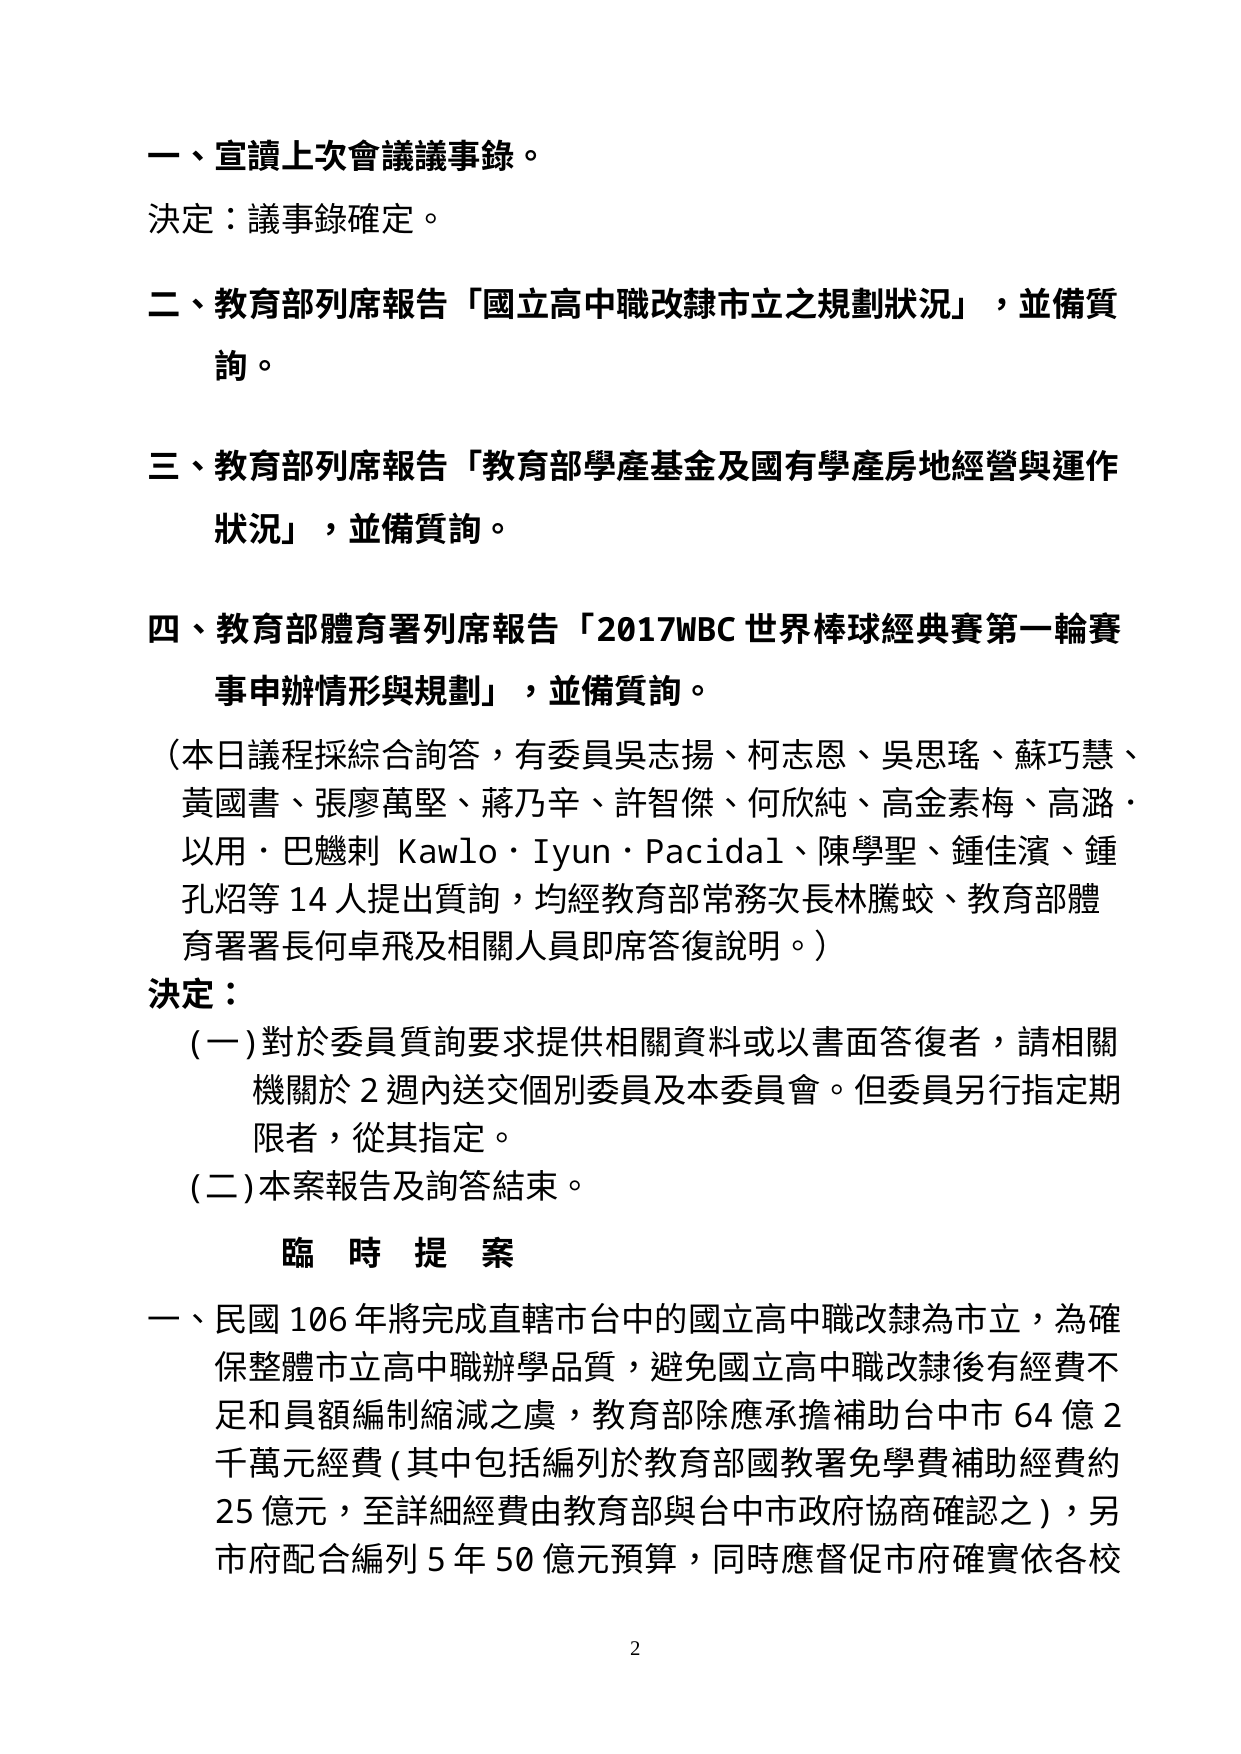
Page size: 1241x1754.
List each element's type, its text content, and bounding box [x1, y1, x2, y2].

text 決定：議事錄確定。 [148, 193, 1122, 241]
text (二)本案報告及詢答結束。 [185, 1160, 1122, 1208]
text 一、民國106年將完成直轄市台中的國立高中職改隸為市立，為確保整體市立高中職辦學品質，避免國立高中職改隸後有經費不足和員額編制縮減之虞，教育部除應承擔補助台中市64億2千萬元經費(其中包括編列於教育部國教署免學費補助經費約25億元，至詳細經費由教育部與台中市政府協商確認之)，另市府配合編列5年50億元預算，同時應督促市府確實依各校 [148, 1293, 1122, 1581]
text 決定： [148, 968, 1120, 1016]
text 二、教育部列席報告「國立高中職改隸市立之規劃狀況」，並備質詢。 [148, 260, 1122, 385]
text 臨 時 提 案 [148, 1227, 1120, 1275]
text 三、教育部列席報告「教育部學產基金及國有學產房地經營與運作狀況」，並備質詢。 [148, 423, 1122, 548]
text 四、教育部體育署列席報告「2017WBC世界棒球經典賽第一輪賽事申辦情形與規劃」，並備質詢。 [148, 585, 1122, 710]
text （本日議程採綜合詢答，有委員吳志揚、柯志恩、吳思瑤、蘇巧慧、黃國書、張廖萬堅、蔣乃辛、許智傑、何欣純、高金素梅、高潞．以用．巴魕剌 Kawlo．Iyun．Pacidal、陳學聖、鍾佳濱、鍾孔炤等14人提出質詢，均經教育部常務次長林騰蛟、教育部體育署署長何卓飛及相關人員即席答復說明。） [148, 729, 1122, 968]
text (一)對於委員質詢要求提供相關資料或以書面答復者，請相關機關於2週內送交個別委員及本委員會。但委員另行指定期限者，從其指定。 [185, 1016, 1122, 1160]
text 一、宣讀上次會議議事錄。 [148, 112, 1122, 175]
